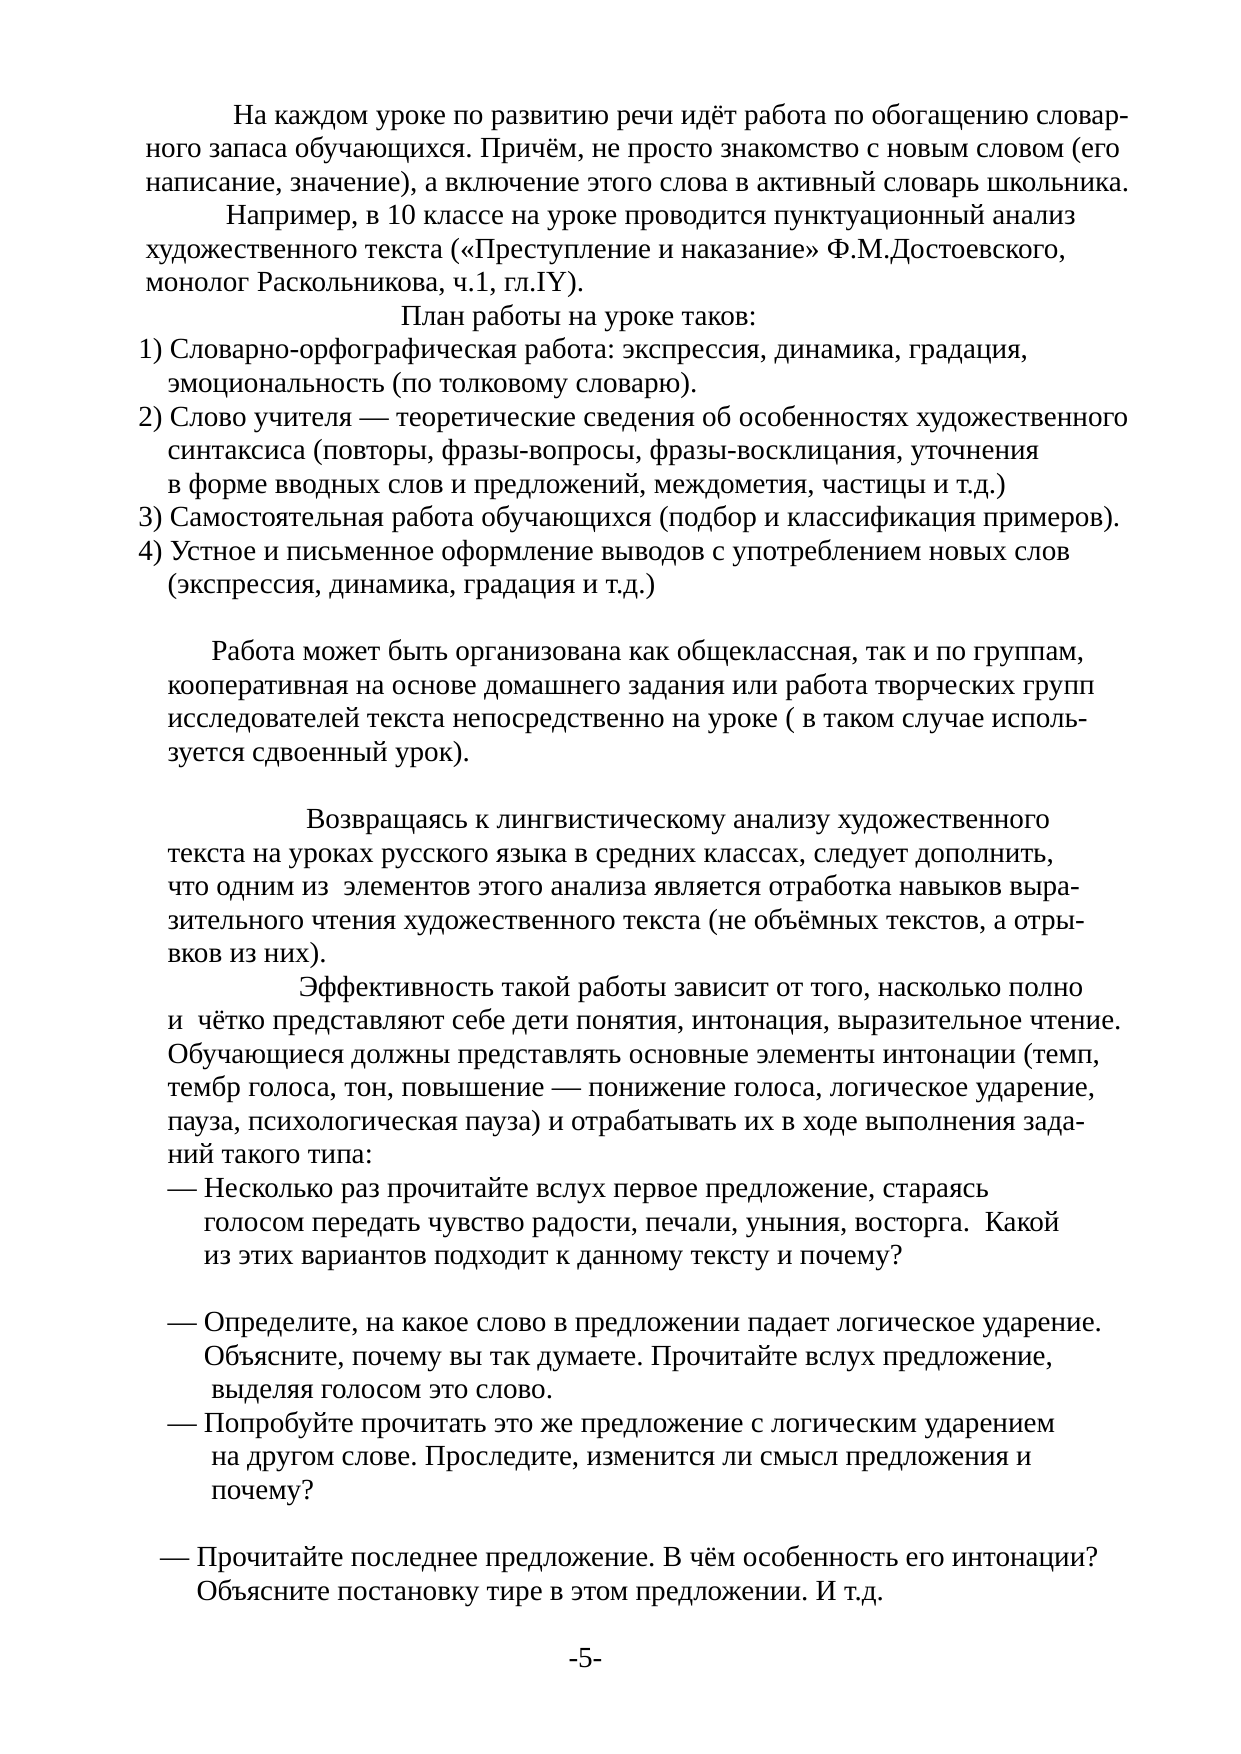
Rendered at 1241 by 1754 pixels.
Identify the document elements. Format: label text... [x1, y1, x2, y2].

text На каждом уроке по развитию речи идёт работа по обогащению словар- [14, 30, 1227, 130]
text ного запаса обучающихся. Причём, не просто знакомство с новым словом (его написание, значение), а включение этого слова в активный словарь школьника. Например, в 10 классе на уроке проводится пунктуационный анализ [14, 130, 1227, 231]
text исследователей текста непосредственно на уроке ( в таком случае исполь- зуется сдвоенный урок). Возвращаясь к лингвистическому анализу художественного текста на уроках русского языка в средних классах, следует дополнить, что одним из элементов этого анализа является отработка навыков выра- зительного чтения художественного текста (не объёмных текстов, а отры- вков из них). Эффективность такой работы зависит от того, насколько полно и чётко представляют себе дети понятия, интонация, выразительное чтение. Обучающиеся должны представлять основные элементы интонации (темп, тембр голоса, тон, повышение — понижение голоса, логическое ударение, пауза, психологическая пауза) и отрабатывать их в ходе выполнения зада- ний такого типа: — Несколько раз прочитайте вслух первое предложение, стараясь голосом передать чувство радости, печали, уныния, восторга. Какой из этих вариантов подходит к данному тексту и почему? — Определите, на какое слово в предложении падает логическое ударение. Объясните, почему вы так думаете. Прочитайте вслух предложение, выделяя голосом это слово. — Попробуйте прочитать это же предложение с логическим ударением на другом слове. Проследите, изменится ли смысл предложения и почему? — Прочитайте последнее предложение. В чём особенность его интонации? Объясните постановку тире в этом предложении. И т.д. -5- [14, 701, 1227, 1707]
text художественного текста («Преступление и наказание» Ф.М.Достоевского, монолог Раскольникова, ч.1, гл.IY). План работы на уроке таков: 1) Словарно-орфографическая работа: экспрессия, динамика, градация, [14, 231, 1227, 365]
text эмоциональность (по толковому словарю). 2) Слово учителя — теоретические сведения об особенностях художественного синтаксиса (повторы, фразы-вопросы, фразы-восклицания, уточнения в форме вводных слов и предложений, междометия, частицы и т.д.) 3) Самостоятельная работа обучающихся (подбор и классификация примеров). 4) Устное и письменное оформление выводов с употреблением новых слов (экспрессия, динамика, градация и т.д.) Работа может быть организована как общеклассная, так и по группам, кооперативная на основе домашнего задания или работа творческих групп [14, 365, 1227, 701]
